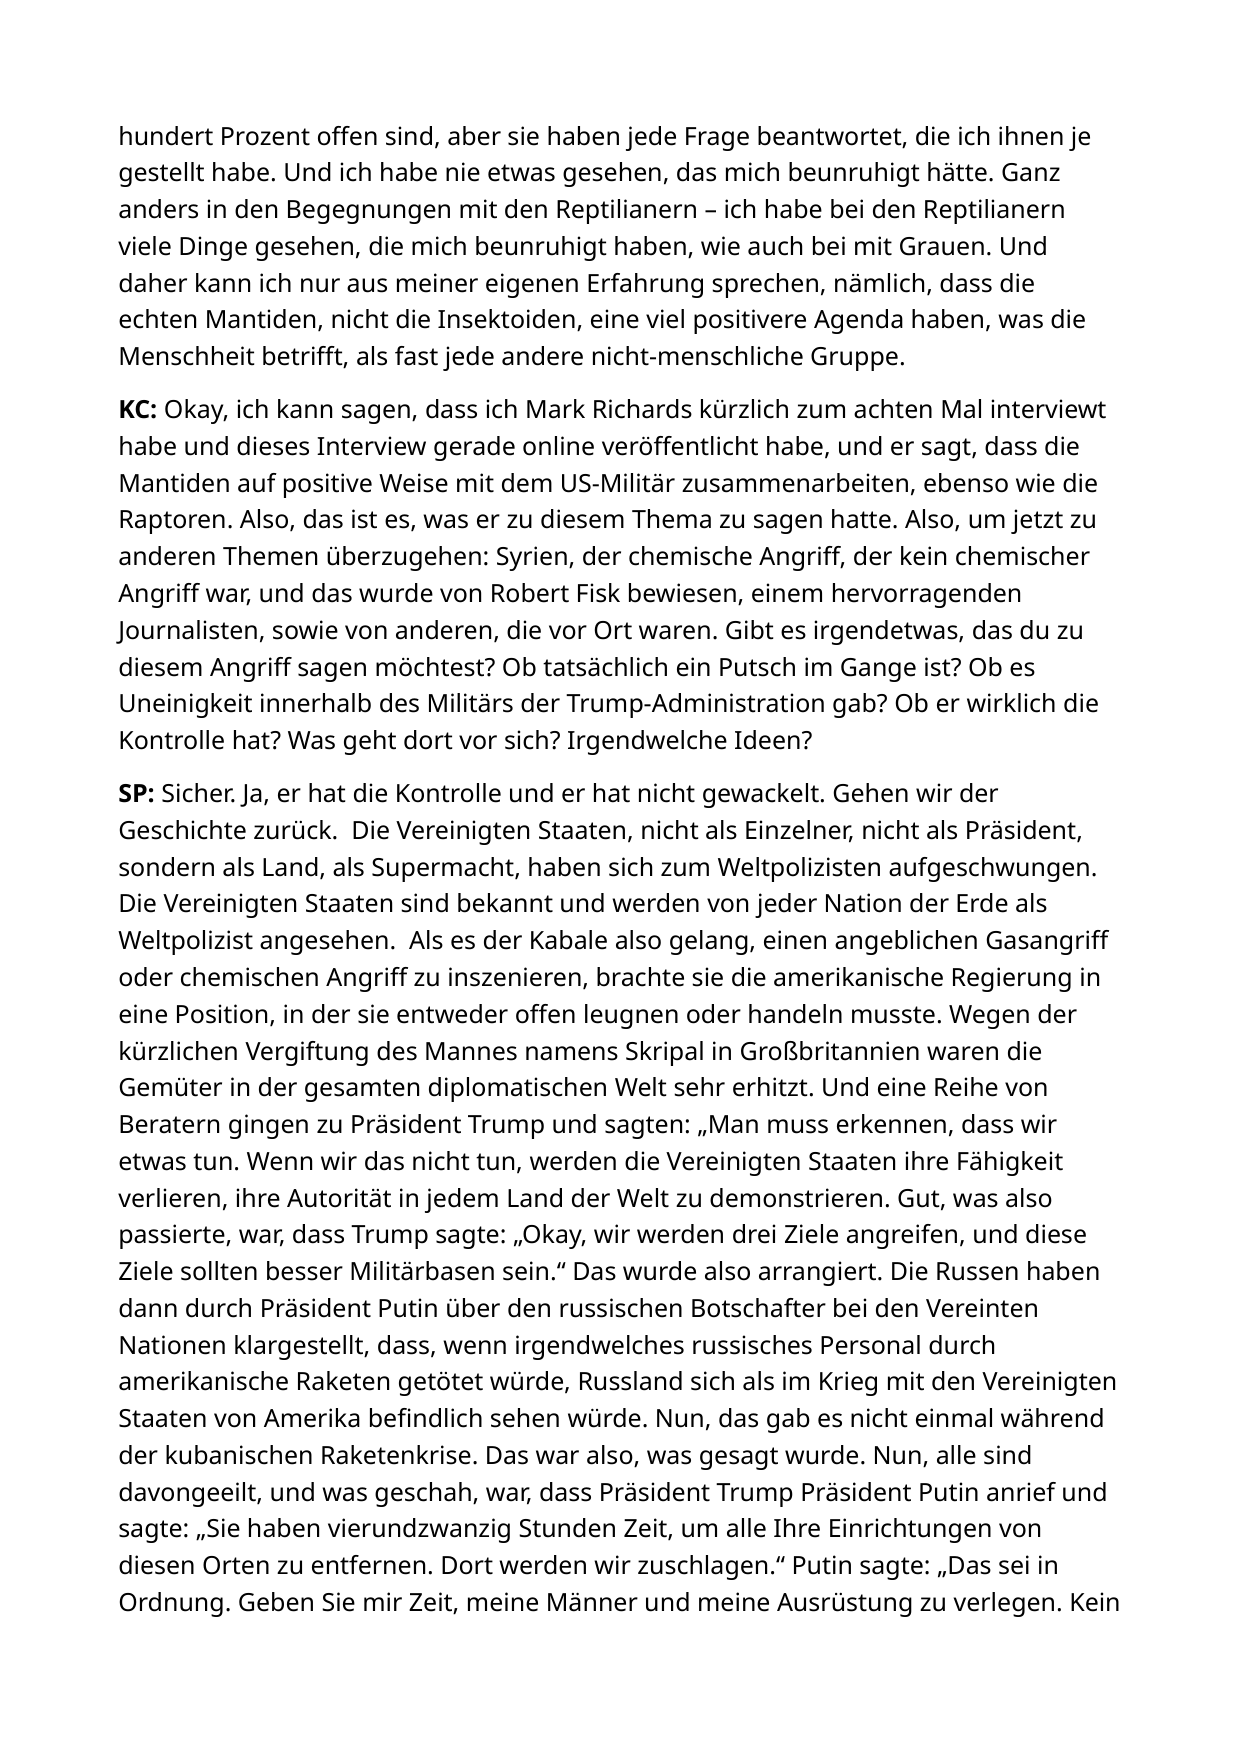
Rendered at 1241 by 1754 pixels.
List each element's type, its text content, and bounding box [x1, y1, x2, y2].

text KC: Okay, ich kann sagen, dass ich Mark Richards kürzlich zum achten Mal interviewt habe und dieses Interview gerade online veröffentlicht habe, und er sagt, dass die Mantiden auf positive Weise mit dem US-Militär zusammenarbeiten, ebenso wie die Raptoren. Also, das ist es, was er zu diesem Thema zu sagen hatte. Also, um jetzt zu anderen Themen überzugehen: Syrien, der chemische Angriff, der kein chemischer Angriff war, und das wurde von Robert Fisk bewiesen, einem hervorragenden Journalisten, sowie von anderen, die vor Ort waren. Gibt es irgendetwas, das du zu diesem Angriff sagen möchtest? Ob tatsächlich ein Putsch im Gange ist? Ob es Uneinigkeit innerhalb des Militärs der Trump-Administration gab? Ob er wirklich die Kontrolle hat? Was geht dort vor sich? Irgendwelche Ideen? [118, 392, 1122, 757]
text hundert Prozent offen sind, aber sie haben jede Frage beantwortet, die ich ihnen je gestellt habe. Und ich habe nie etwas gesehen, das mich beunruhigt hätte. Ganz anders in den Begegnungen mit den Reptilianern – ich habe bei den Reptilianern viele Dinge gesehen, die mich beunruhigt haben, wie auch bei mit Grauen. Und daher kann ich nur aus meiner eigenen Erfahrung sprechen, nämlich, dass die echten Mantiden, nicht die Insektoiden, eine viel positivere Agenda haben, was die Menschheit betrifft, als fast jede andere nicht-menschliche Gruppe. [118, 118, 1122, 373]
text SP: Sicher. Ja, er hat die Kontrolle und er hat nicht gewackelt. Gehen wir der Geschichte zurück. Die Vereinigten Staaten, nicht als Einzelner, nicht als Präsident, sondern als Land, als Supermacht, haben sich zum Weltpolizisten aufgeschwungen. Die Vereinigten Staaten sind bekannt und werden von jeder Nation der Erde als Weltpolizist angesehen. Als es der Kabale also gelang, einen angeblichen Gasangriff oder chemischen Angriff zu inszenieren, brachte sie die amerikanische Regierung in eine Position, in der sie entweder offen leugnen oder handeln musste. Wegen der kürzlichen Vergiftung des Mannes namens Skripal in Großbritannien waren die Gemüter in der gesamten diplomatischen Welt sehr erhitzt. Und eine Reihe von Beratern gingen zu Präsident Trump und sagten: „Man muss erkennen, dass wir etwas tun. Wenn wir das nicht tun, werden die Vereinigten Staaten ihre Fähigkeit verlieren, ihre Autorität in jedem Land der Welt zu demonstrieren. Gut, was also passierte, war, dass Trump sagte: „Okay, wir werden drei Ziele angreifen, und diese Ziele sollten besser Militärbasen sein.“ Das wurde also arrangiert. Die Russen haben dann durch Präsident Putin über den russischen Botschafter bei den Vereinten Nationen klargestellt, dass, wenn irgendwelches russisches Personal durch amerikanische Raketen getötet würde, Russland sich als im Krieg mit den Vereinigten Staaten von Amerika befindlich sehen würde. Nun, das gab es nicht einmal während der kubanischen Raketenkrise. Das war also, was gesagt wurde. Nun, alle sind davongeeilt, und was geschah, war, dass Präsident Trump Präsident Putin anrief und sagte: „Sie haben vierundzwanzig Stunden Zeit, um alle Ihre Einrichtungen von diesen Orten zu entfernen. Dort werden wir zuschlagen.“ Putin sagte: „Das sei in Ordnung. Geben Sie mir Zeit, meine Männer und meine Ausrüstung zu verlegen. Kein [118, 776, 1122, 1619]
